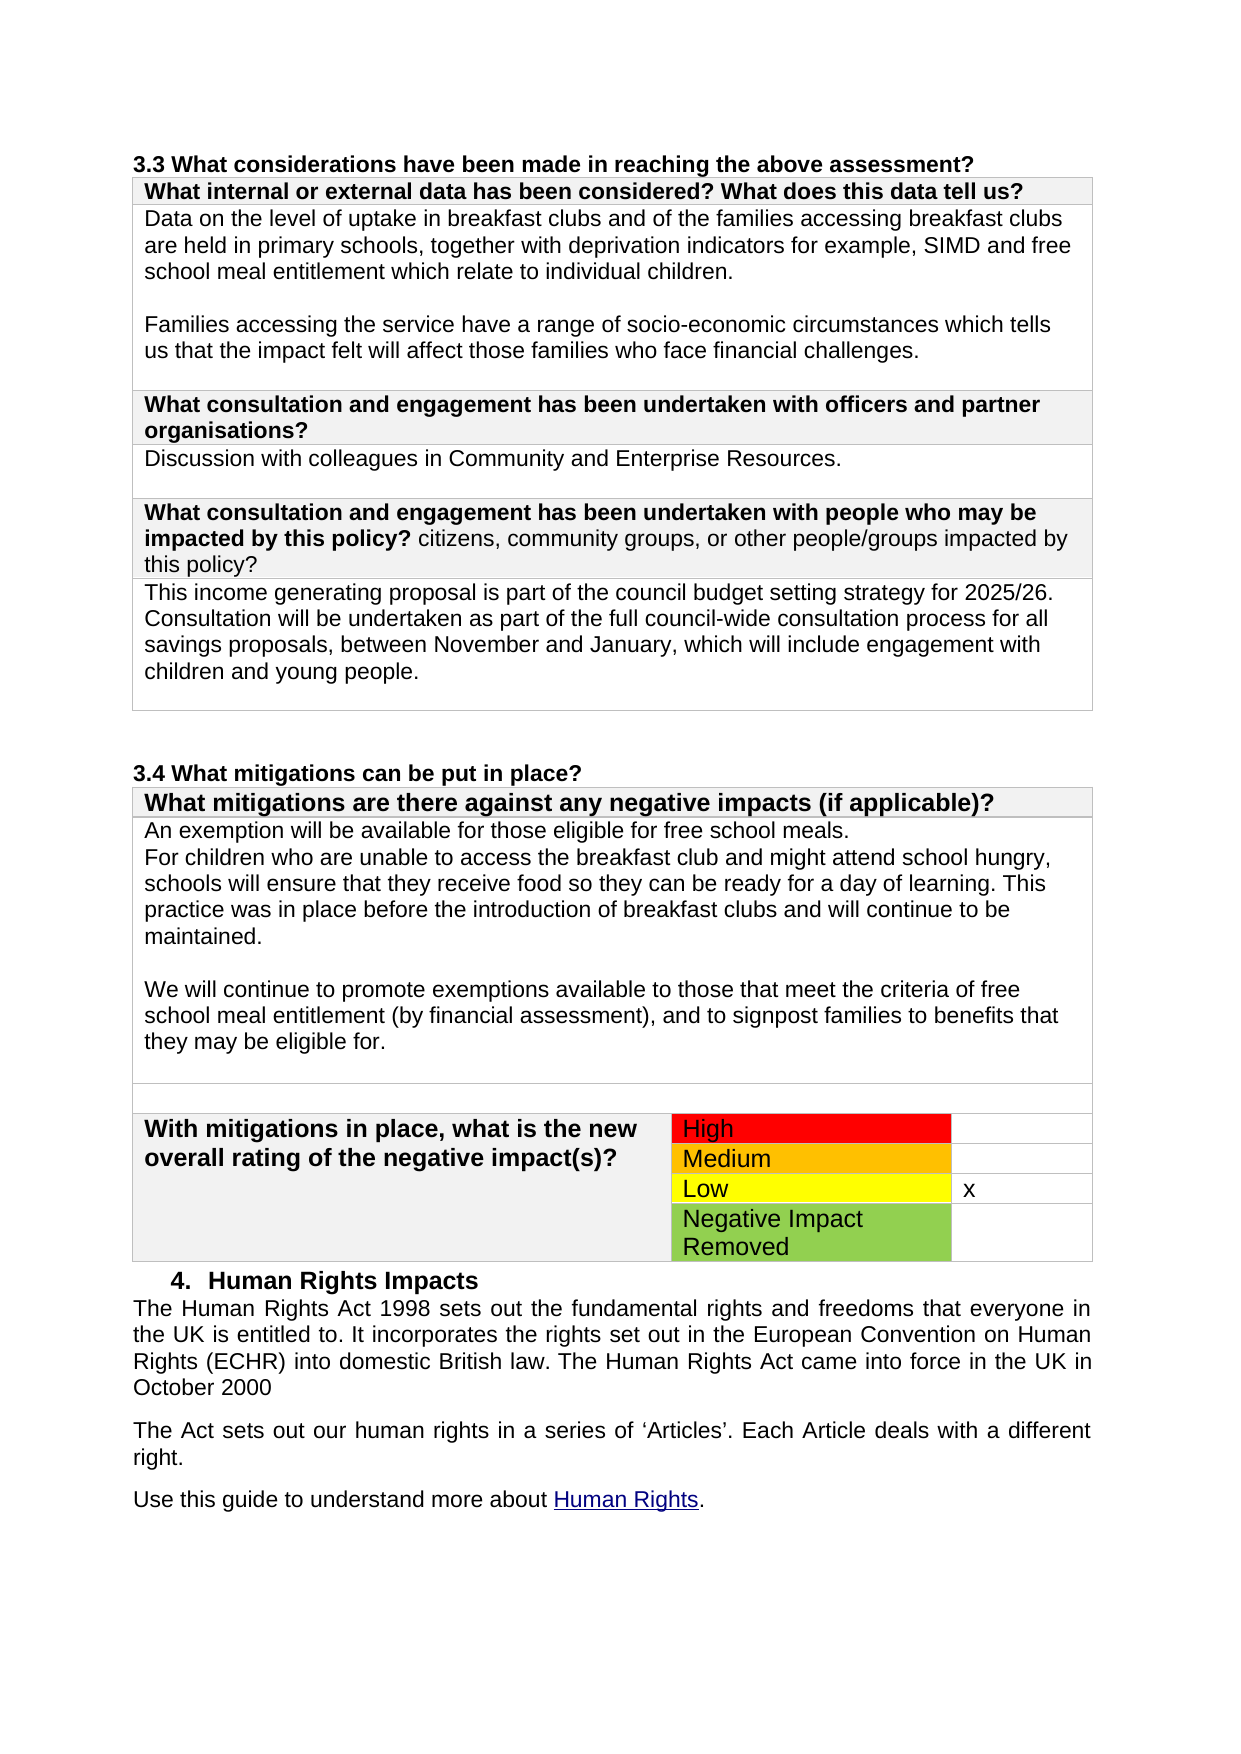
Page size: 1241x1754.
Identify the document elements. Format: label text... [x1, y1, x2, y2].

subtitle 3.4 What mitigations can be put in place? [133, 760, 1093, 787]
table_cell Low [672, 1174, 951, 1202]
text The Act sets out our human rights in a series of ‘Articles’. Each Article deals with a different right. [133, 1417, 1093, 1470]
table_cell Data on the level of uptake in breakfast clubs and of the families accessing breakfast clubs are held in primary schools, together with deprivation indicators for example, SIMD and free school meal entitlement which relate to individual children. Families accessing the service have a range of socio-economic circumstances which tells us that the impact felt will affect those families who face financial challenges. [133, 205, 1092, 390]
table_cell High [672, 1114, 951, 1143]
table_header What mitigations are there against any negative impacts (if applicable)? [133, 788, 1092, 816]
subtitle 3.3 What considerations have been made in reaching the above assessment? [133, 151, 1093, 177]
table_cell [133, 1084, 1092, 1113]
table_cell Medium [672, 1144, 951, 1173]
text Use this guide to understand more about Human Rights. [133, 1486, 1093, 1513]
table_cell [952, 1144, 1092, 1173]
table_header What internal or external data has been considered? What does this data tell us? [133, 178, 1092, 204]
table_cell x [952, 1174, 1092, 1202]
table_cell With mitigations in place, what is the new overall rating of the negative impact(s)? [133, 1114, 671, 1261]
table_cell Discussion with colleagues in Community and Enterprise Resources. [133, 445, 1092, 497]
table_cell [952, 1114, 1092, 1143]
table_cell This income generating proposal is part of the council budget setting strategy for 2025/26. Consultation will be undertaken as part of the full council-wide consultation process for all savings proposals, between November and January, which will include engagement with children and young people. [133, 579, 1092, 710]
text The Human Rights Act 1998 sets out the fundamental rights and freedoms that everyone in the UK is entitled to. It incorporates the rights set out in the European Convention on Human Rights (ECHR) into domestic British law. The Human Rights Act came into force in the UK in October 2000 [133, 1295, 1093, 1400]
table_cell What consultation and engagement has been undertaken with people who may be impacted by this policy? citizens, community groups, or other people/groups impacted by this policy? [133, 499, 1092, 577]
table_cell [952, 1204, 1092, 1261]
table_cell Negative Impact Removed [672, 1204, 951, 1261]
table_cell What consultation and engagement has been undertaken with officers and partner organisations? [133, 391, 1092, 444]
subtitle Human Rights Impacts [170, 1266, 1093, 1295]
table_cell An exemption will be available for those eligible for free school meals. For children who are unable to access the breakfast club and might attend school hungry, schools will ensure that they receive food so they can be ready for a day of learning. This practice was in place before the introduction of breakfast clubs and will continue to be maintained. We will continue to promote exemptions available to those that meet the criteria of free school meal entitlement (by financial assessment), and to signpost families to benefits that they may be eligible for. [133, 818, 1092, 1083]
